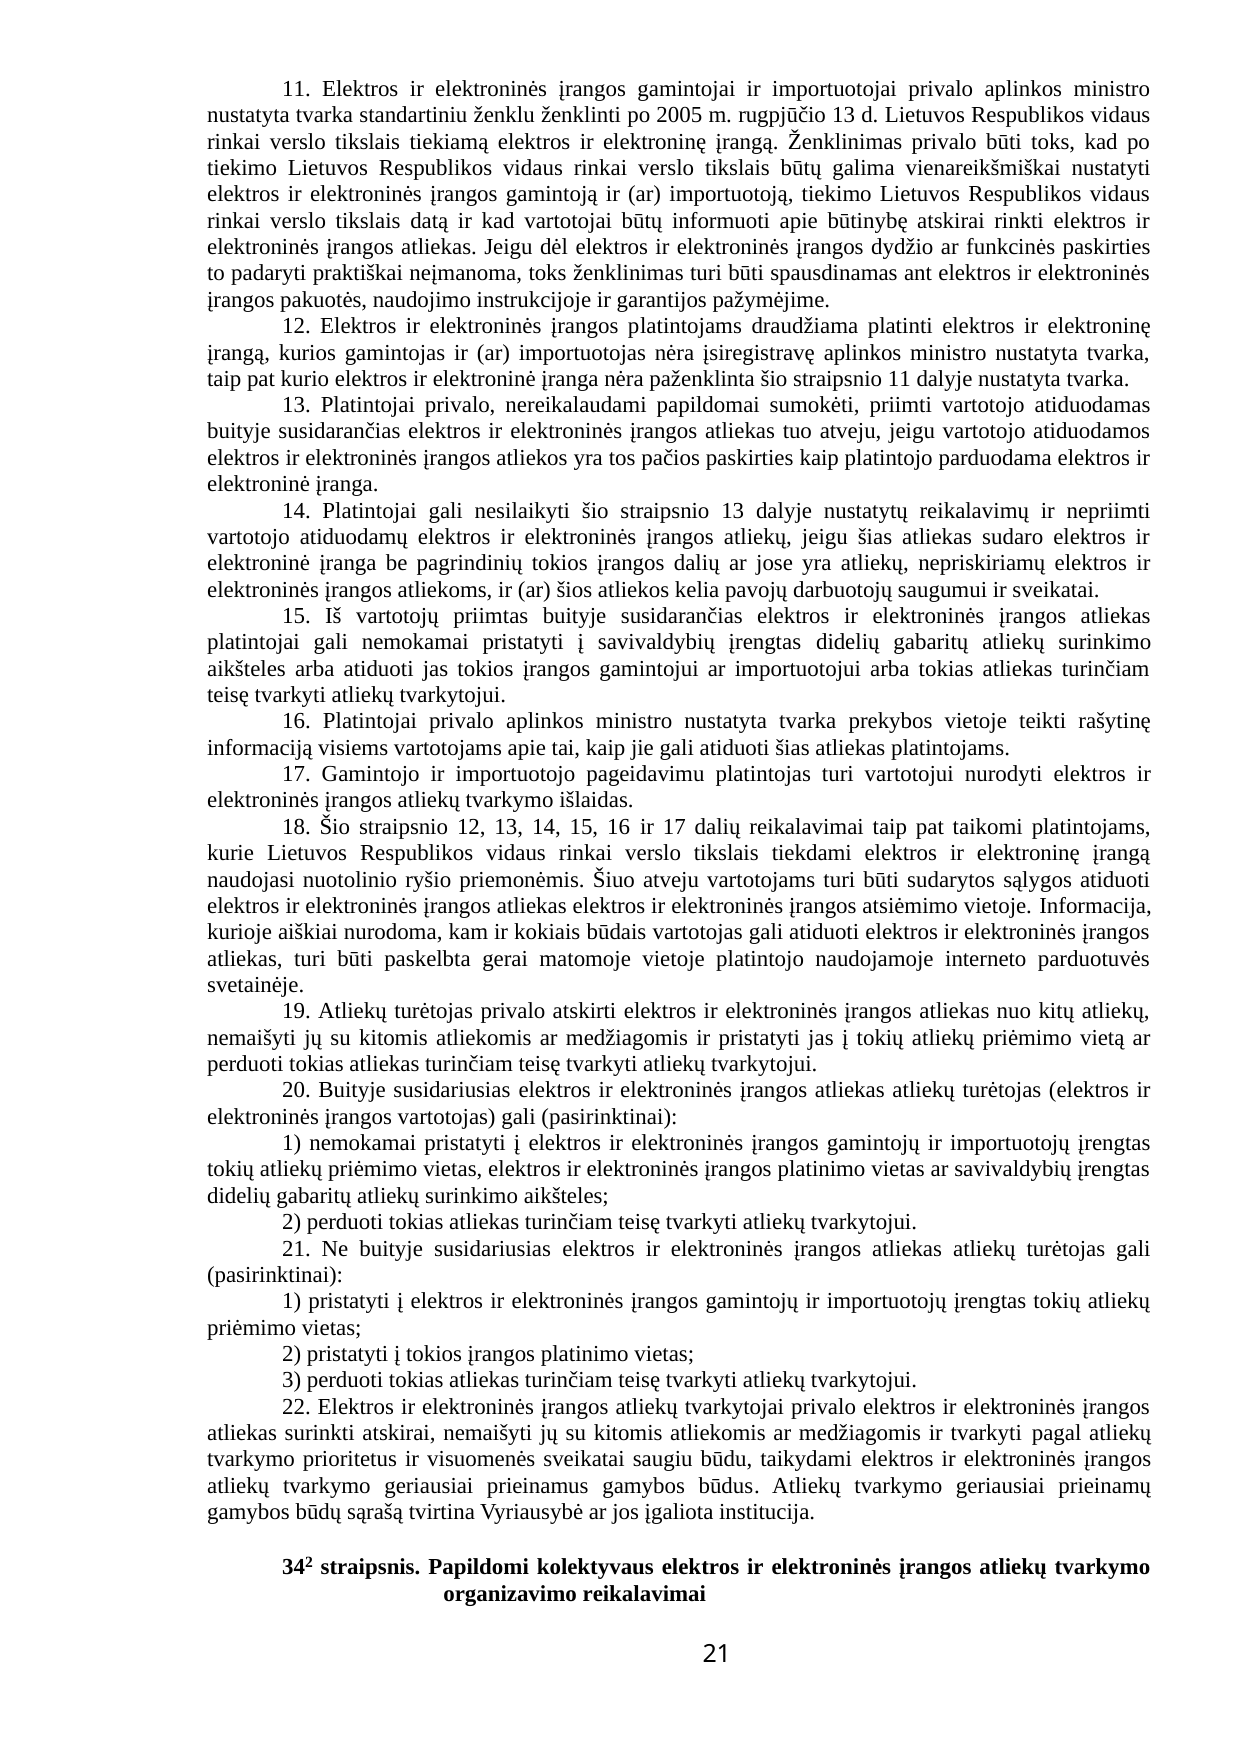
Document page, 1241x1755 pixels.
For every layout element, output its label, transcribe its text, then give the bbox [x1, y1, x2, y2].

text 14. Platintojai gali nesilaikyti šio straipsnio 13 dalyje nustatytų reikalavimų ir nepriimti vartotojo atiduodamų elektros ir elektroninės įrangos atliekų, jeigu šias atliekas sudaro elektros ir elektroninė įranga be pagrindinių tokios įrangos dalių ar jose yra atliekų, nepriskiriamų elektros ir elektroninės įrangos atliekoms, ir (ar) šios atliekos kelia pavojų darbuotojų saugumui ir sveikatai. [207, 497, 1152, 602]
text 20. Buityje susidariusias elektros ir elektroninės įrangos atliekas atliekų turėtojas (elektros ir elektroninės įrangos vartotojas) gali (pasirinktinai): [207, 1076, 1152, 1129]
text 1) pristatyti į elektros ir elektroninės įrangos gamintojų ir importuotojų įrengtas tokių atliekų priėmimo vietas; [207, 1287, 1152, 1340]
text 2) pristatyti į tokios įrangos platinimo vietas; [207, 1340, 1152, 1366]
text 15. Iš vartotojų priimtas buityje susidarančias elektros ir elektroninės įrangos atliekas platintojai gali nemokamai pristatyti į savivaldybių įrengtas didelių gabaritų atliekų surinkimo aikšteles arba atiduoti jas tokios įrangos gamintojui ar importuotojui arba tokias atliekas turinčiam teisę tvarkyti atliekų tvarkytojui. [207, 602, 1152, 707]
text 18. Šio straipsnio 12, 13, 14, 15, 16 ir 17 dalių reikalavimai taip pat taikomi platintojams, kurie Lietuvos Respublikos vidaus rinkai verslo tikslais tiekdami elektros ir elektroninę įrangą naudojasi nuotolinio ryšio priemonėmis. Šiuo atveju vartotojams turi būti sudarytos sąlygos atiduoti elektros ir elektroninės įrangos atliekas elektros ir elektroninės įrangos atsiėmimo vietoje. Informacija, kurioje aiškiai nurodoma, kam ir kokiais būdais vartotojas gali atiduoti elektros ir elektroninės įrangos atliekas, turi būti paskelbta gerai matomoje vietoje platintojo naudojamoje interneto parduotuvės svetainėje. [207, 813, 1152, 997]
text 17. Gamintojo ir importuotojo pageidavimu platintojas turi vartotojui nurodyti elektros ir elektroninės įrangos atliekų tvarkymo išlaidas. [207, 760, 1152, 813]
text 2) perduoti tokias atliekas turinčiam teisę tvarkyti atliekų tvarkytojui. [207, 1208, 1152, 1234]
text 3) perduoti tokias atliekas turinčiam teisę tvarkyti atliekų tvarkytojui. [207, 1366, 1152, 1393]
text 19. Atliekų turėtojas privalo atskirti elektros ir elektroninės įrangos atliekas nuo kitų atliekų, nemaišyti jų su kitomis atliekomis ar medžiagomis ir pristatyti jas į tokių atliekų priėmimo vietą ar perduoti tokias atliekas turinčiam teisę tvarkyti atliekų tvarkytojui. [207, 997, 1152, 1076]
text 16. Platintojai privalo aplinkos ministro nustatyta tvarka prekybos vietoje teikti rašytinę informaciją visiems vartotojams apie tai, kaip jie gali atiduoti šias atliekas platintojams. [207, 707, 1152, 760]
text 1) nemokamai pristatyti į elektros ir elektroninės įrangos gamintojų ir importuotojų įrengtas tokių atliekų priėmimo vietas, elektros ir elektroninės įrangos platinimo vietas ar savivaldybių įrengtas didelių gabaritų atliekų surinkimo aikšteles; [207, 1129, 1152, 1208]
text 11. Elektros ir elektroninės įrangos gamintojai ir importuotojai privalo aplinkos ministro nustatyta tvarka standartiniu ženklu ženklinti po 2005 m. rugpjūčio 13 d. Lietuvos Respublikos vidaus rinkai verslo tikslais tiekiamą elektros ir elektroninę įrangą. Ženklinimas privalo būti toks, kad po tiekimo Lietuvos Respublikos vidaus rinkai verslo tikslais būtų galima vienareikšmiškai nustatyti elektros ir elektroninės įrangos gamintoją ir (ar) importuotoją, tiekimo Lietuvos Respublikos vidaus rinkai verslo tikslais datą ir kad vartotojai būtų informuoti apie būtinybę atskirai rinkti elektros ir elektroninės įrangos atliekas. Jeigu dėl elektros ir elektroninės įrangos dydžio ar funkcinės paskirties to padaryti praktiškai neįmanoma, toks ženklinimas turi būti spausdinamas ant elektros ir elektroninės įrangos pakuotės, naudojimo instrukcijoje ir garantijos pažymėjime. [207, 75, 1152, 312]
text 21. Ne buityje susidariusias elektros ir elektroninės įrangos atliekas atliekų turėtojas gali (pasirinktinai): [207, 1234, 1152, 1287]
text 13. Platintojai privalo, nereikalaudami papildomai sumokėti, priimti vartotojo atiduodamas buityje susidarančias elektros ir elektroninės įrangos atliekas tuo atveju, jeigu vartotojo atiduodamos elektros ir elektroninės įrangos atliekos yra tos pačios paskirties kaip platintojo parduodama elektros ir elektroninė įranga. [207, 391, 1152, 497]
text 22. Elektros ir elektroninės įrangos atliekų tvarkytojai privalo elektros ir elektroninės įrangos atliekas surinkti atskirai, nemaišyti jų su kitomis atliekomis ar medžiagomis ir tvarkyti pagal atliekų tvarkymo prioritetus ir visuomenės sveikatai saugiu būdu, taikydami elektros ir elektroninės įrangos atliekų tvarkymo geriausiai prieinamus gamybos būdus. Atliekų tvarkymo geriausiai prieinamų gamybos būdų sąrašą tvirtina Vyriausybė ar jos įgaliota institucija. [207, 1393, 1152, 1524]
text 12. Elektros ir elektroninės įrangos platintojams draudžiama platinti elektros ir elektroninę įrangą, kurios gamintojas ir (ar) importuotojas nėra įsiregistravę aplinkos ministro nustatyta tvarka, taip pat kurio elektros ir elektroninė įranga nėra paženklinta šio straipsnio 11 dalyje nustatyta tvarka. [207, 312, 1152, 391]
text 342 straipsnis. Papildomi kolektyvaus elektros ir elektroninės įrangos atliekų tvarkymo organizavimo reikalavimai [282, 1553, 1152, 1606]
